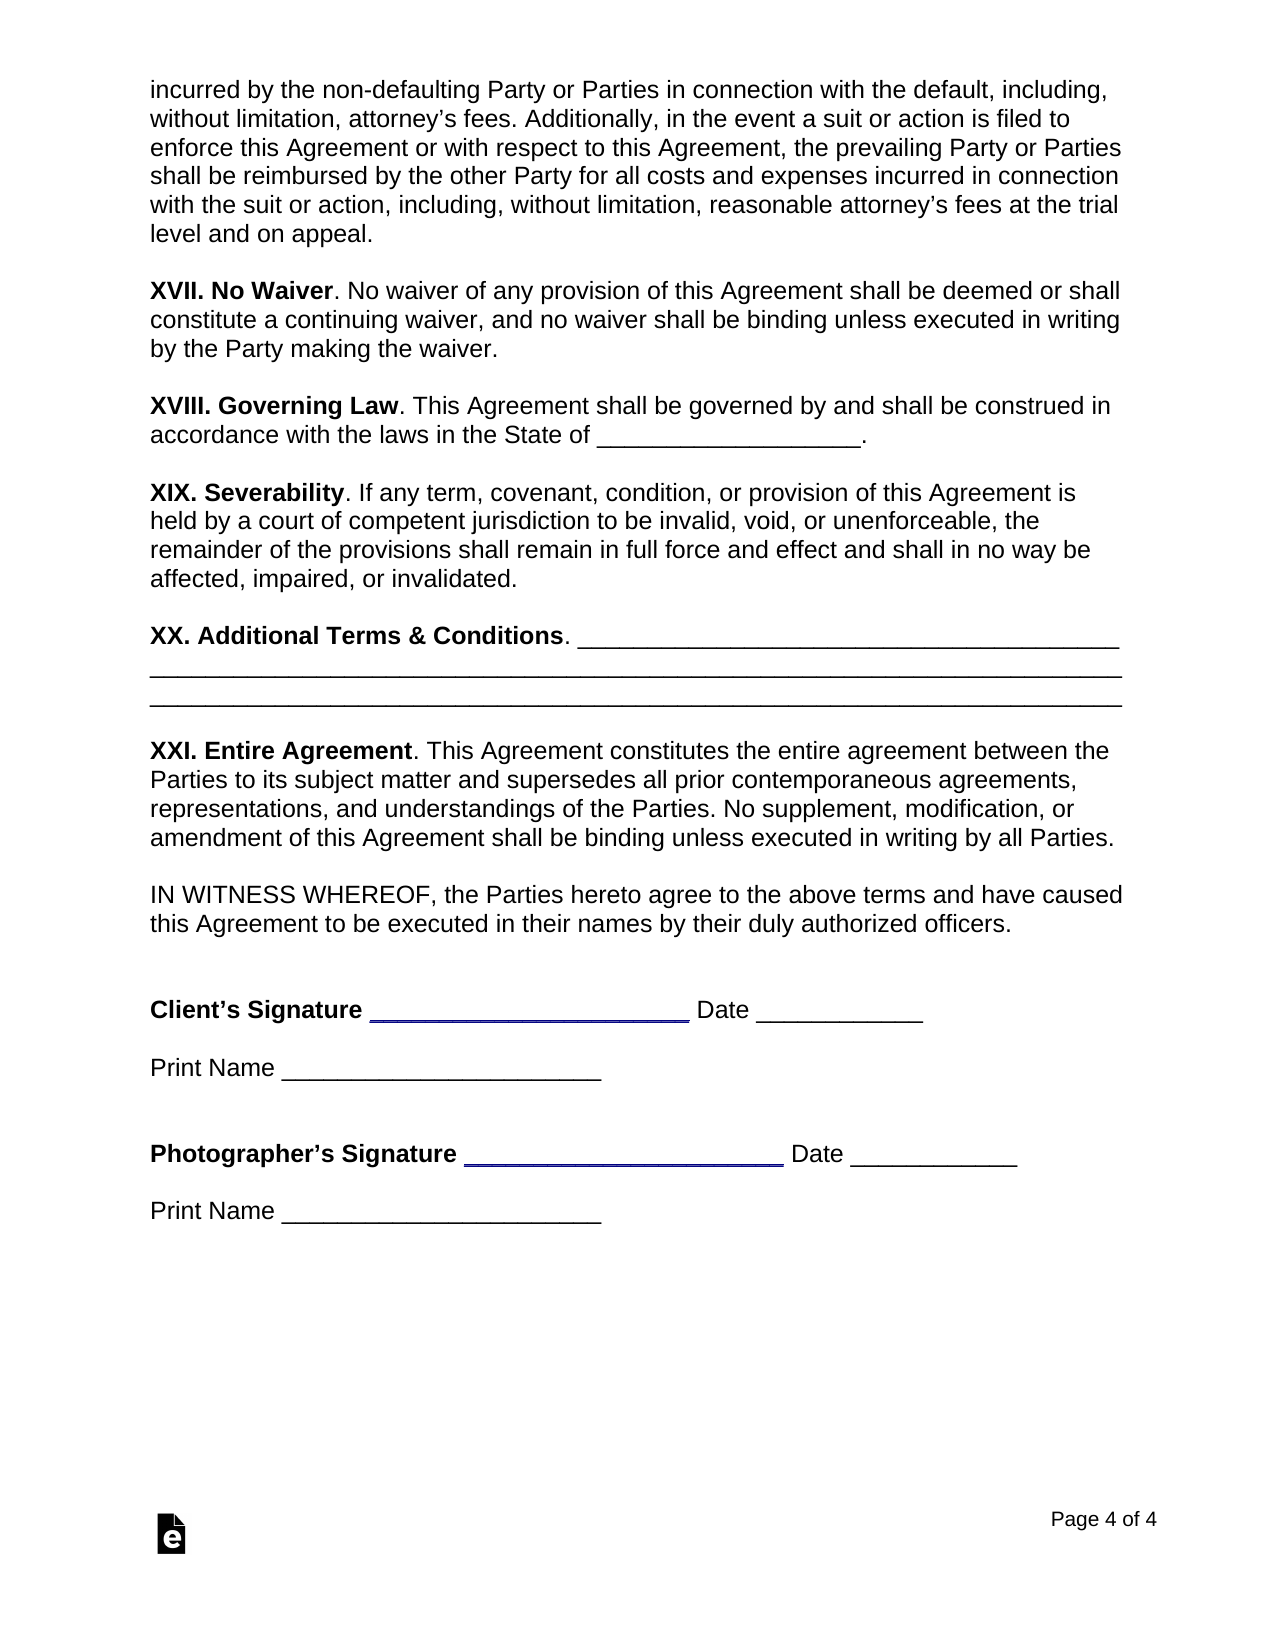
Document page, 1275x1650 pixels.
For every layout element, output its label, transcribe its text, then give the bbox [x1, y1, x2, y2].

text IN WITNESS WHEREOF, the Parties hereto agree to the above terms and have caused this Agreement to be executed in their names by their duly authorized officers. [150, 880, 1125, 937]
text ______________________________________________________________________ [150, 679, 1125, 707]
text ______________________________________________________________________ [150, 650, 1125, 679]
text Client’s Signature _______________________ Date ____________ [150, 995, 1125, 1024]
text incurred by the non-defaulting Party or Parties in connection with the default, including, without limitation, attorney’s fees. Additionally, in the event a suit or action is filed to enforce this Agreement or with respect to this Agreement, the prevailing Party or Parties shall be reimbursed by the other Party for all costs and expenses incurred in connection with the suit or action, including, without limitation, reasonable attorney’s fees at the trial level and on appeal. [150, 75, 1125, 247]
text XXI. Entire Agreement. This Agreement constitutes the entire agreement between the Parties to its subject matter and supersedes all prior contemporaneous agreements, representations, and understandings of the Parties. No supplement, modification, or amendment of this Agreement shall be binding unless executed in writing by all Parties. [150, 736, 1125, 851]
text Print Name _______________________ [150, 1052, 1125, 1081]
text XVII. No Waiver. No waiver of any provision of this Agreement shall be deemed or shall constitute a continuing waiver, and no waiver shall be binding unless executed in writing by the Party making the waiver. [150, 276, 1125, 362]
text Photographer’s Signature _______________________ Date ____________ [150, 1139, 1125, 1167]
text XVIII. Governing Law. This Agreement shall be governed by and shall be construed in accordance with the laws in the State of ___________________. [150, 391, 1125, 449]
text XIX. Severability. If any term, covenant, condition, or provision of this Agreement is held by a court of competent jurisdiction to be invalid, void, or unenforceable, the remainder of the provisions shall remain in full force and effect and shall in no way be affected, impaired, or invalidated. [150, 477, 1125, 592]
text XX. Additional Terms & Conditions. _______________________________________ [150, 621, 1125, 650]
text Print Name _______________________ [150, 1196, 1125, 1225]
